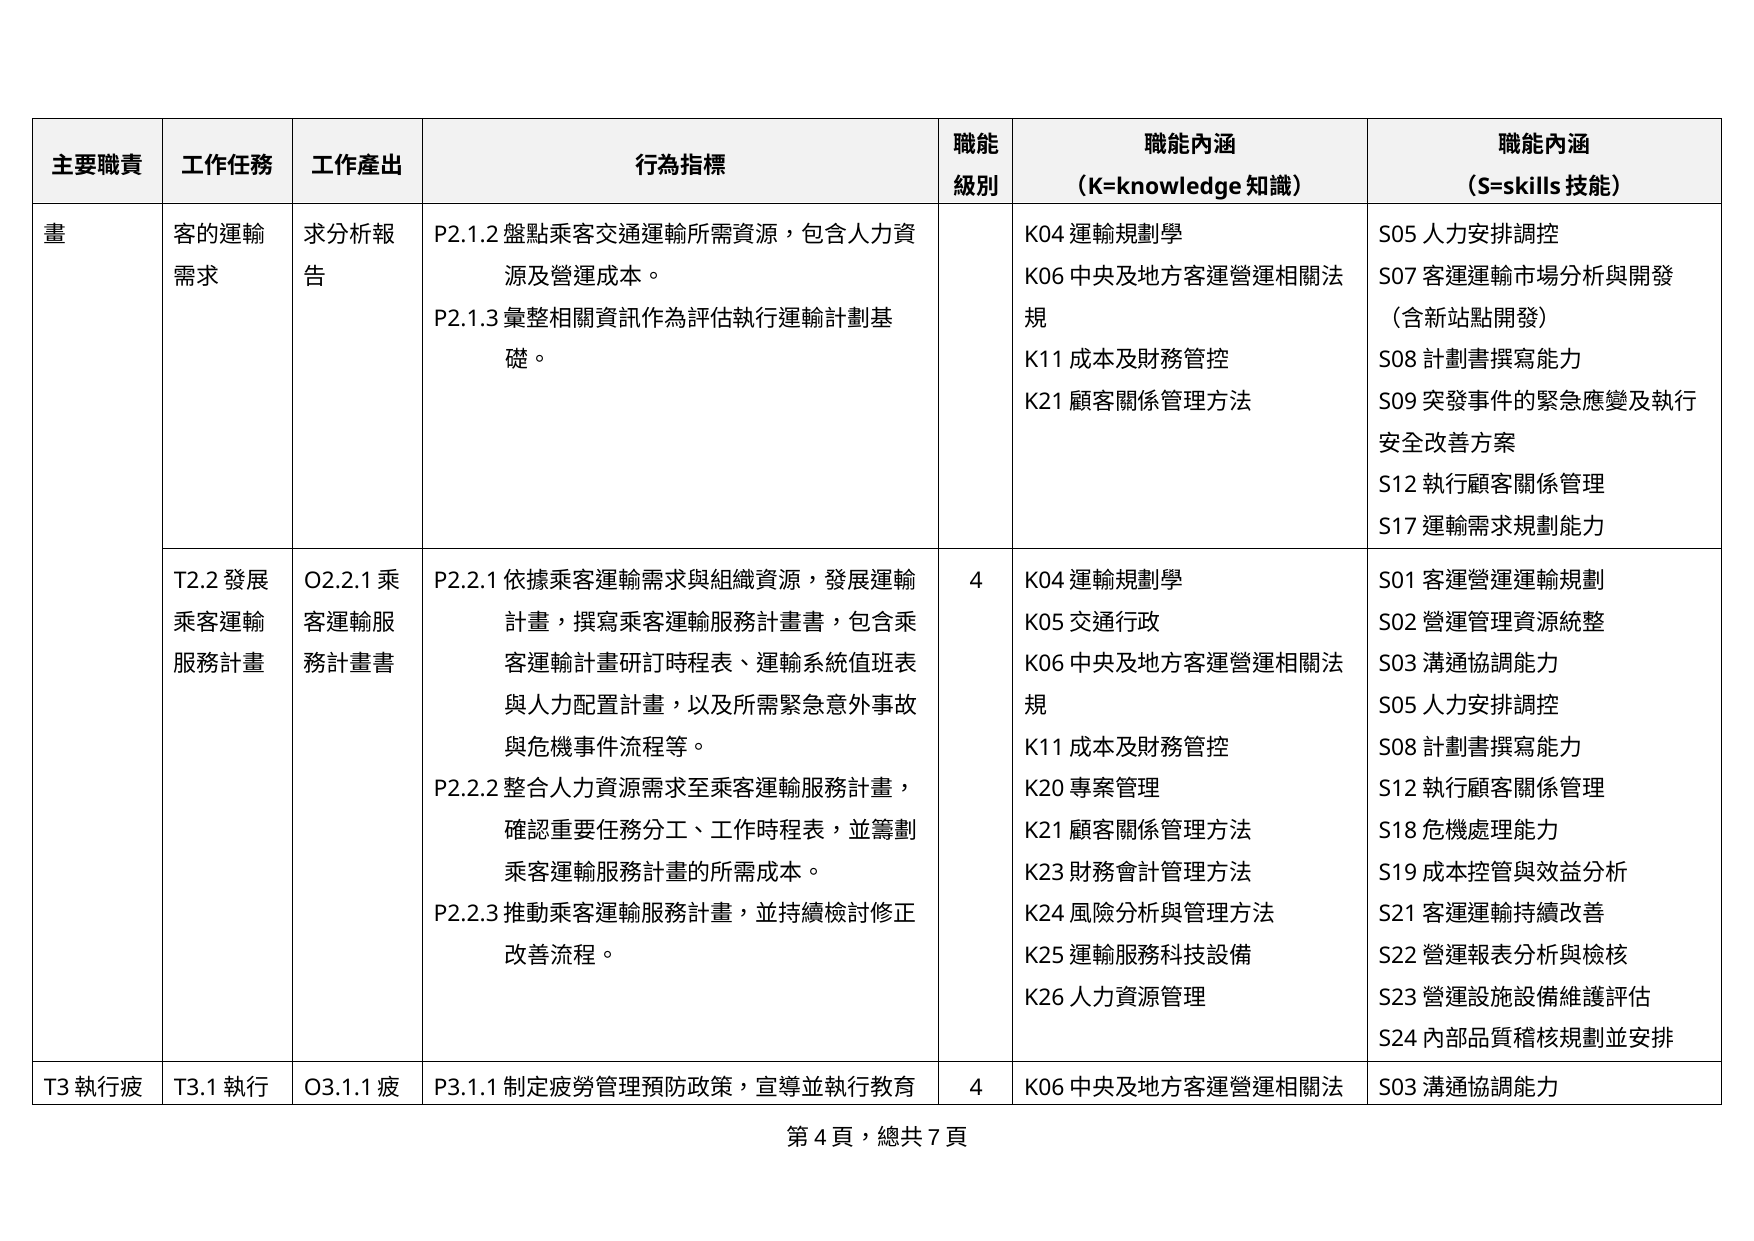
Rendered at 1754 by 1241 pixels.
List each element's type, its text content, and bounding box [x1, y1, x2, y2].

table_header 職能內涵 （S=skills技能） [1368, 119, 1721, 202]
table_header 工作任務 [163, 119, 292, 202]
table_cell O3.1.1疲 [293, 1062, 422, 1103]
table_cell [939, 204, 1012, 548]
table_cell K06中央及地方客運營運相關法 [1013, 1062, 1367, 1103]
table_cell P2.2.1依據乘客運輸需求與組織資源，發展運輸計畫，撰寫乘客運輸服務計畫書，包含乘客運輸計畫研訂時程表、運輸系統值班表與人力配置計畫，以及所需緊急意外事故與危機事件流程等。 P2.2.2整合人力資源需求至乘客運輸服務計畫，確認重要任務分工、工作時程表，並籌劃乘客運輸服務計畫的所需成本。 P2.2.3推動乘客運輸服務計畫，並持續檢討修正改善流程。 [423, 549, 938, 1061]
table_cell 求分析報告 [293, 204, 422, 548]
table_cell T2.2發展乘客運輸服務計畫 [163, 549, 292, 1061]
table_cell S01客運營運運輸規劃 S02營運管理資源統整 S03溝通協調能力 S05人力安排調控 S08計劃書撰寫能力 S12執行顧客關係管理 S18危機處理能力 S19成本控管與效益分析 S21客運運輸持續改善 S22營運報表分析與檢核 S23營運設施設備維護評估 S24內部品質稽核規劃並安排 [1368, 549, 1721, 1061]
table_cell S05人力安排調控 S07客運運輸市場分析與開發（含新站點開發） S08計劃書撰寫能力 S09突發事件的緊急應變及執行安全改善方案 S12執行顧客關係管理 S17運輸需求規劃能力 [1368, 204, 1721, 548]
table_cell P2.1.2盤點乘客交通運輸所需資源，包含人力資源及營運成本。 P2.1.3彙整相關資訊作為評估執行運輸計劃基礎。 [423, 204, 938, 548]
table_cell 4 [939, 549, 1012, 1061]
table_cell T3執行疲 [33, 1062, 162, 1103]
table_cell 客的運輸需求 [163, 204, 292, 548]
table_cell P3.1.1制定疲勞管理預防政策，宣導並執行教育 [423, 1062, 938, 1103]
table_header 工作產出 [293, 119, 422, 202]
table_cell T3.1執行 [163, 1062, 292, 1103]
table_cell 畫 [33, 204, 162, 1061]
table_header 職能內涵 （K=knowledge知識） [1013, 119, 1367, 202]
table_cell K04運輸規劃學 K06中央及地方客運營運相關法規 K11成本及財務管控 K21顧客關係管理方法 [1013, 204, 1367, 548]
table_header 職能級別 [939, 119, 1012, 202]
table_header 行為指標 [423, 119, 938, 202]
table_cell O2.2.1乘客運輸服務計畫書 [293, 549, 422, 1061]
table_header 主要職責 [33, 119, 162, 202]
table_cell 4 [939, 1062, 1012, 1103]
table_cell K04運輸規劃學 K05交通行政 K06中央及地方客運營運相關法規 K11成本及財務管控 K20專案管理 K21顧客關係管理方法 K23財務會計管理方法 K24風險分析與管理方法 K25運輸服務科技設備 K26人力資源管理 [1013, 549, 1367, 1061]
table_cell S03溝通協調能力 [1368, 1062, 1721, 1103]
